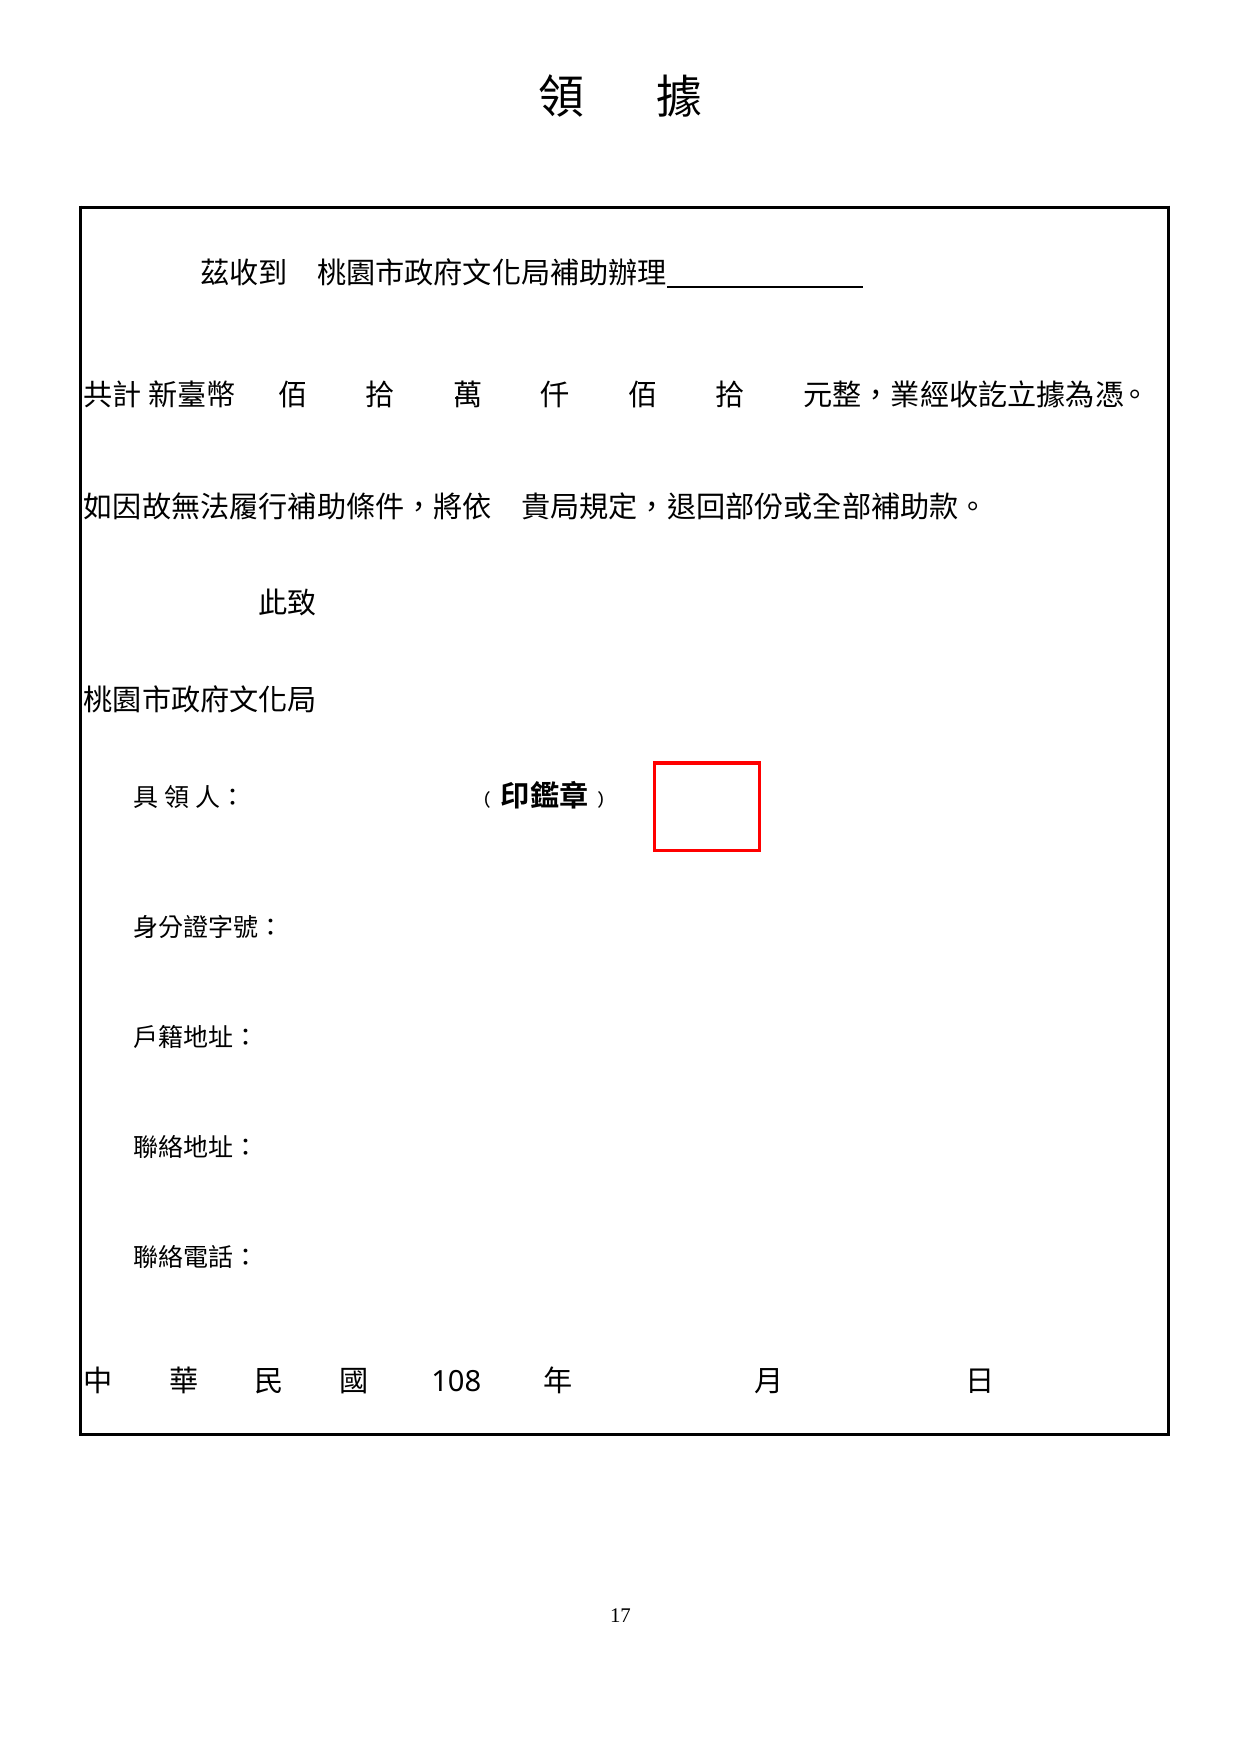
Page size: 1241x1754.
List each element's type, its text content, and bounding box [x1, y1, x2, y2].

text 領 據 [118, 56, 1122, 131]
table_header 茲收到 桃園市政府文化局補助辦理 共計 新臺幣 佰 拾 萬 仟 佰 拾 元整，業經收訖立據為憑。 如因故無法履行補助條件，將依 貴局規定，退回部份或全部補助款。 此致 桃園市政府文化局 具 領 人： ﹙印鑑章﹚ 身分證字號： 戶籍地址： 聯絡地址： 聯絡電話： 中華民國108年 月 日 [82, 209, 1167, 1433]
